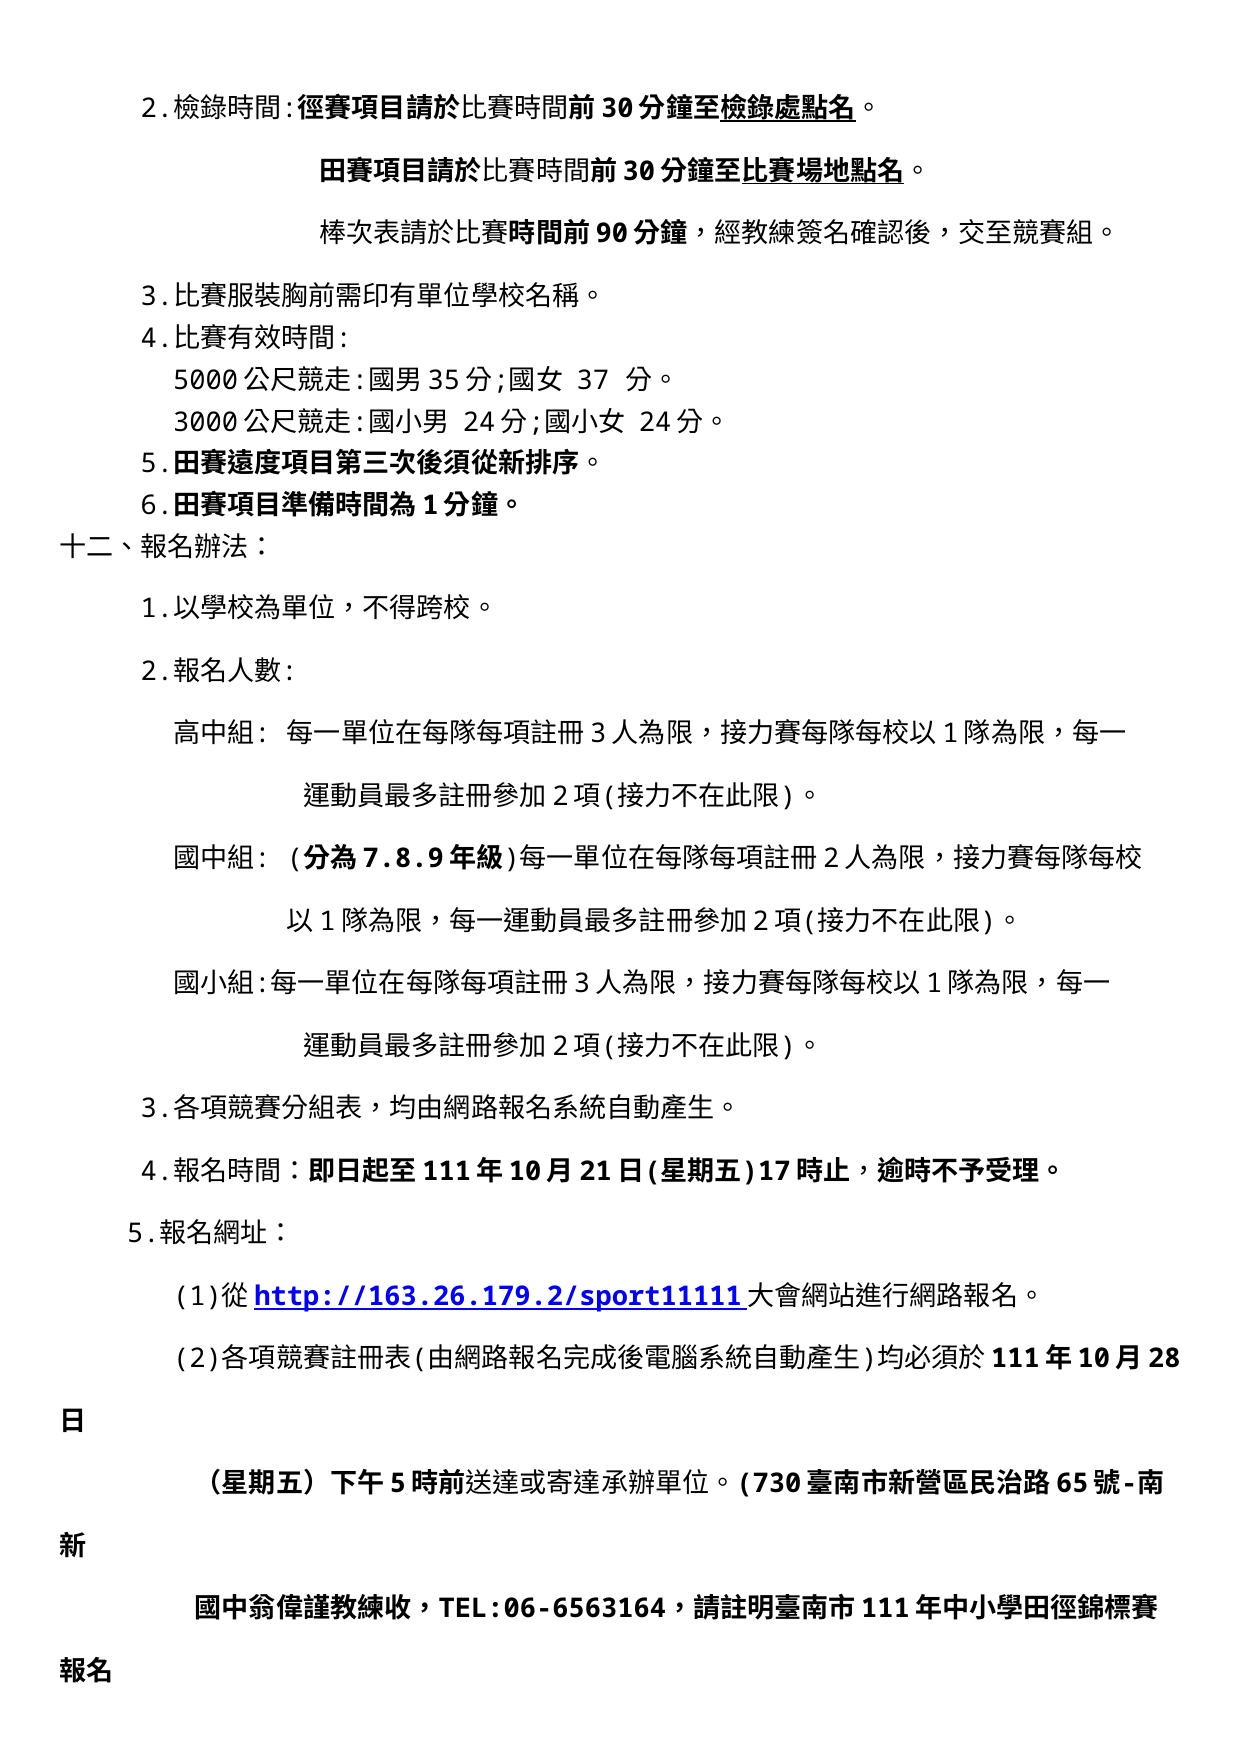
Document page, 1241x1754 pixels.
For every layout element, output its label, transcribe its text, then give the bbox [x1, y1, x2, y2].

text 2.報名人數: [59, 627, 1181, 689]
text 6.田賽項目準備時間為1分鐘。 [59, 481, 1181, 523]
text 3.比賽服裝胸前需印有單位學校名稱。 [59, 252, 1181, 314]
text 3.各項競賽分組表，均由網路報名系統自動產生。 [59, 1064, 1181, 1127]
text 3000公尺競走:國小男 24分;國小女 24分。 [59, 398, 1181, 439]
text 十二、報名辦法： [59, 523, 1181, 564]
text 國小組:每一單位在每隊每項註冊3人為限，接力賽每隊每校以1隊為限，每一 [59, 939, 1181, 1002]
text 4.比賽有效時間: [59, 314, 1181, 356]
text 高中組: 每一單位在每隊每項註冊3人為限，接力賽每隊每校以1隊為限，每一 [59, 689, 1181, 752]
text 國中組: (分為7.8.9年級)每一單位在每隊每項註冊2人為限，接力賽每隊每校 [59, 814, 1181, 877]
text 運動員最多註冊參加2項(接力不在此限)。 [59, 752, 1181, 814]
text 以1隊為限，每一運動員最多註冊參加2項(接力不在此限)。 [59, 877, 1181, 939]
text 田賽項目請於比賽時間前30分鐘至比賽場地點名。 [59, 127, 1181, 189]
text 1.以學校為單位，不得跨校。 [59, 564, 1181, 627]
text 5.田賽遠度項目第三次後須從新排序。 [59, 439, 1181, 481]
text 國中翁偉謹教練收，TEL:06-6563164，請註明臺南市111年中小學田徑錦標賽報名 [59, 1564, 1181, 1689]
text (1)從http://163.26.179.2/sport11111大會網站進行網路報名。 [59, 1252, 1181, 1314]
text 2.檢錄時間:徑賽項目請於比賽時間前30分鐘至檢錄處點名。 [59, 64, 1181, 127]
text 5000公尺競走:國男35分;國女 37 分。 [59, 356, 1181, 398]
text 4.報名時間：即日起至111年10月21日(星期五)17時止，逾時不予受理。 [59, 1127, 1181, 1189]
text 運動員最多註冊參加2項(接力不在此限)。 [59, 1002, 1181, 1064]
text 棒次表請於比賽時間前90分鐘，經教練簽名確認後，交至競賽組。 [59, 189, 1181, 252]
text (2)各項競賽註冊表(由網路報名完成後電腦系統自動產生)均必須於111年10月28日 [59, 1314, 1181, 1439]
text 5.報名網址： [59, 1189, 1181, 1252]
text （星期五）下午5時前送達或寄達承辦單位。(730臺南市新營區民治路65號-南新 [59, 1439, 1181, 1564]
